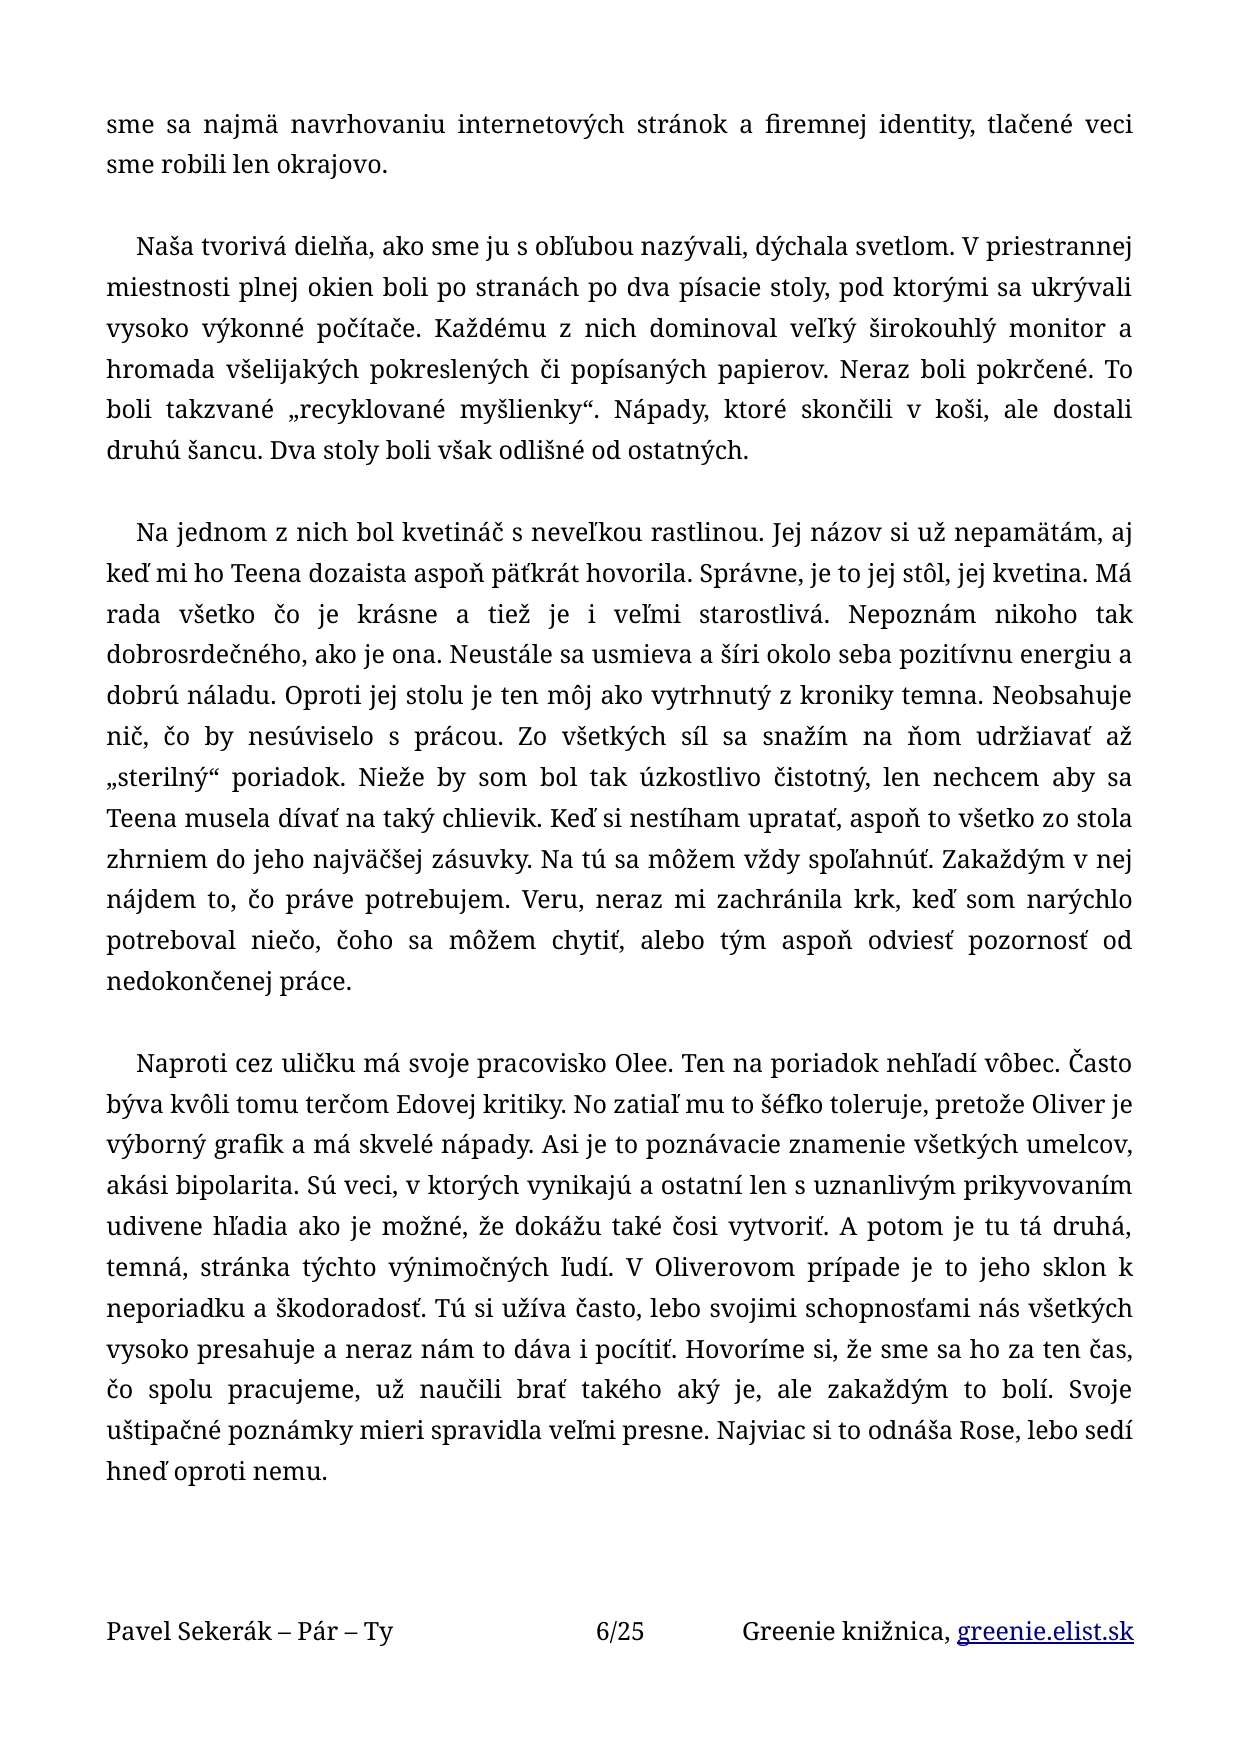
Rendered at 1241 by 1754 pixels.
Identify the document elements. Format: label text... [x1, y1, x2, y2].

text sme sa najmä navrhovaniu internetových stránok a firemnej identity, tlačené veci sme robili len okrajovo. [106, 106, 1134, 181]
text Naša tvorivá dielňa, ako sme ju s obľubou nazývali, dýchala svetlom. V priestrannej miestnosti plnej okien boli po stranách po dva písacie stoly, pod ktorými sa ukrývali vysoko výkonné počítače. Každému z nich dominoval veľký širokouhlý monitor a hromada všelijakých pokreslených či popísaných papierov. Neraz boli pokrčené. To boli takzvané „recyklované myšlienky“. Nápady, ktoré skončili v koši, ale dostali druhú šancu. Dva stoly boli však odlišné od ostatných. [106, 229, 1134, 467]
text Na jednom z nich bol kvetináč s neveľkou rastlinou. Jej názov si už nepamätám, aj keď mi ho Teena dozaista aspoň päťkrát hovorila. Správne, je to jej stôl, jej kvetina. Má rada všetko čo je krásne a tiež je i veľmi starostlivá. Nepoznám nikoho tak dobrosrdečného, ako je ona. Neustále sa usmieva a šíri okolo seba pozitívnu energiu a dobrú náladu. Oproti jej stolu je ten môj ako vytrhnutý z kroniky temna. Neobsahuje nič, čo by nesúviselo s prácou. Zo všetkých síl sa snažím na ňom udržiavať až „sterilný“ poriadok. Nieže by som bol tak úzkostlivo čistotný, len nechcem aby sa Teena musela dívať na taký chlievik. Keď si nestíham upratať, aspoň to všetko zo stola zhrniem do jeho najväčšej zásuvky. Na tú sa môžem vždy spoľahnúť. Zakaždým v nej nájdem to, čo práve potrebujem. Veru, neraz mi zachránila krk, keď som narýchlo potreboval niečo, čoho sa môžem chytiť, alebo tým aspoň odviesť pozornosť od nedokončenej práce. [106, 514, 1134, 998]
text Naproti cez uličku má svoje pracovisko Olee. Ten na poriadok nehľadí vôbec. Často býva kvôli tomu terčom Edovej kritiky. No zatiaľ mu to šéfko toleruje, pretože Oliver je výborný grafik a má skvelé nápady. Asi je to poznávacie znamenie všetkých umelcov, akási bipolarita. Sú veci, v ktorých vynikajú a ostatní len s uznanlivým prikyvovaním udivene hľadia ako je možné, že dokážu také čosi vytvoriť. A potom je tu tá druhá, temná, stránka týchto výnimočných ľudí. V Oliverovom prípade je to jeho sklon k neporiadku a škodoradosť. Tú si užíva často, lebo svojimi schopnosťami nás všetkých vysoko presahuje a neraz nám to dáva i pocítiť. Hovoríme si, že sme sa ho za ten čas, čo spolu pracujeme, už naučili brať takého aký je, ale zakaždým to bolí. Svoje uštipačné poznámky mieri spravidla veľmi presne. Najviac si to odnáša Rose, lebo sedí hneď oproti nemu. [106, 1045, 1134, 1488]
